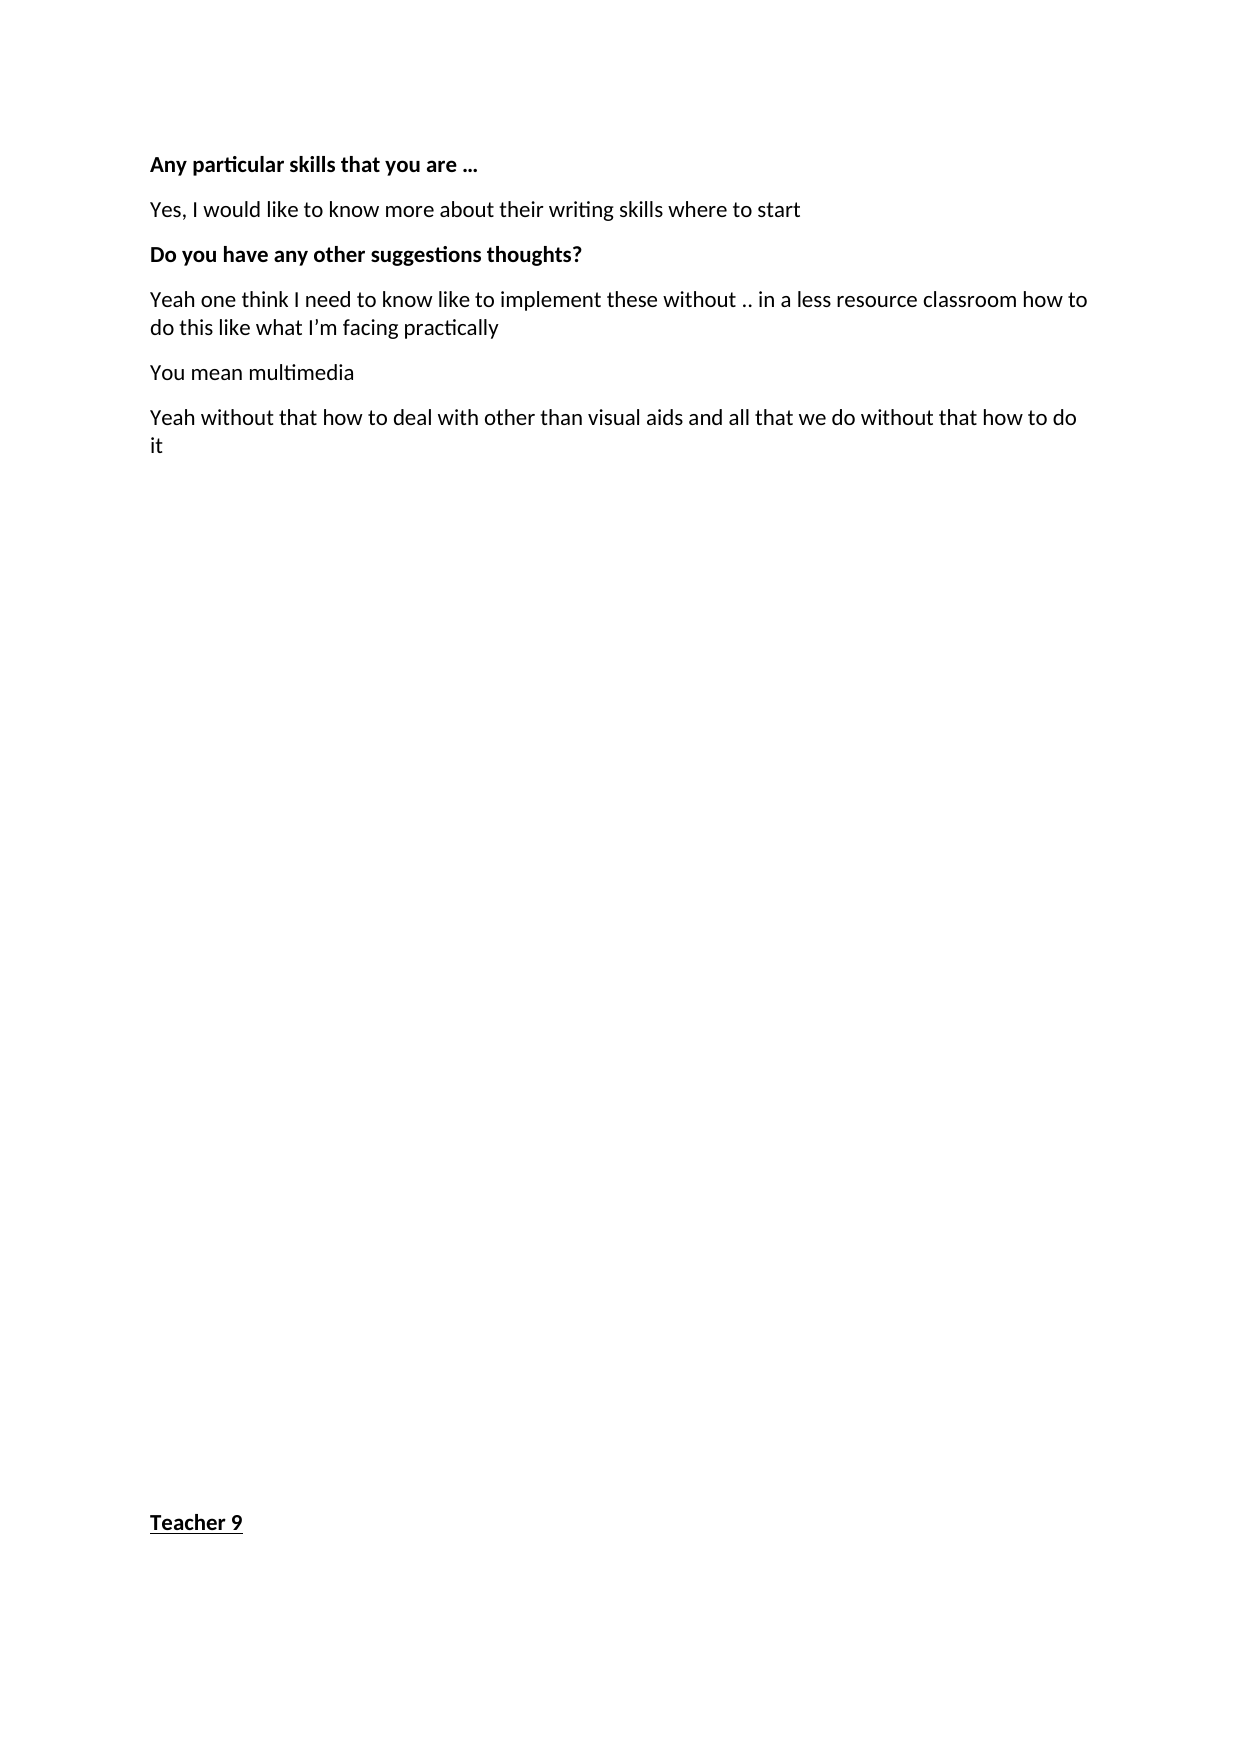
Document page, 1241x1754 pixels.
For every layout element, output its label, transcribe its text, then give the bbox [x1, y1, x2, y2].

text Yeah without that how to deal with other than visual aids and all that we do without that how to do it [150, 403, 1090, 459]
text Yeah one think I need to know like to implement these without .. in a less resource classroom how to do this like what I’m facing practically [150, 285, 1090, 341]
text Yes, I would like to know more about their writing skills where to start [150, 195, 1090, 223]
text You mean multimedia [150, 358, 1090, 386]
text Do you have any other suggestions thoughts? [150, 240, 1090, 268]
text Any particular skills that you are … [150, 150, 1090, 178]
text Teacher 9 [150, 1508, 1090, 1536]
